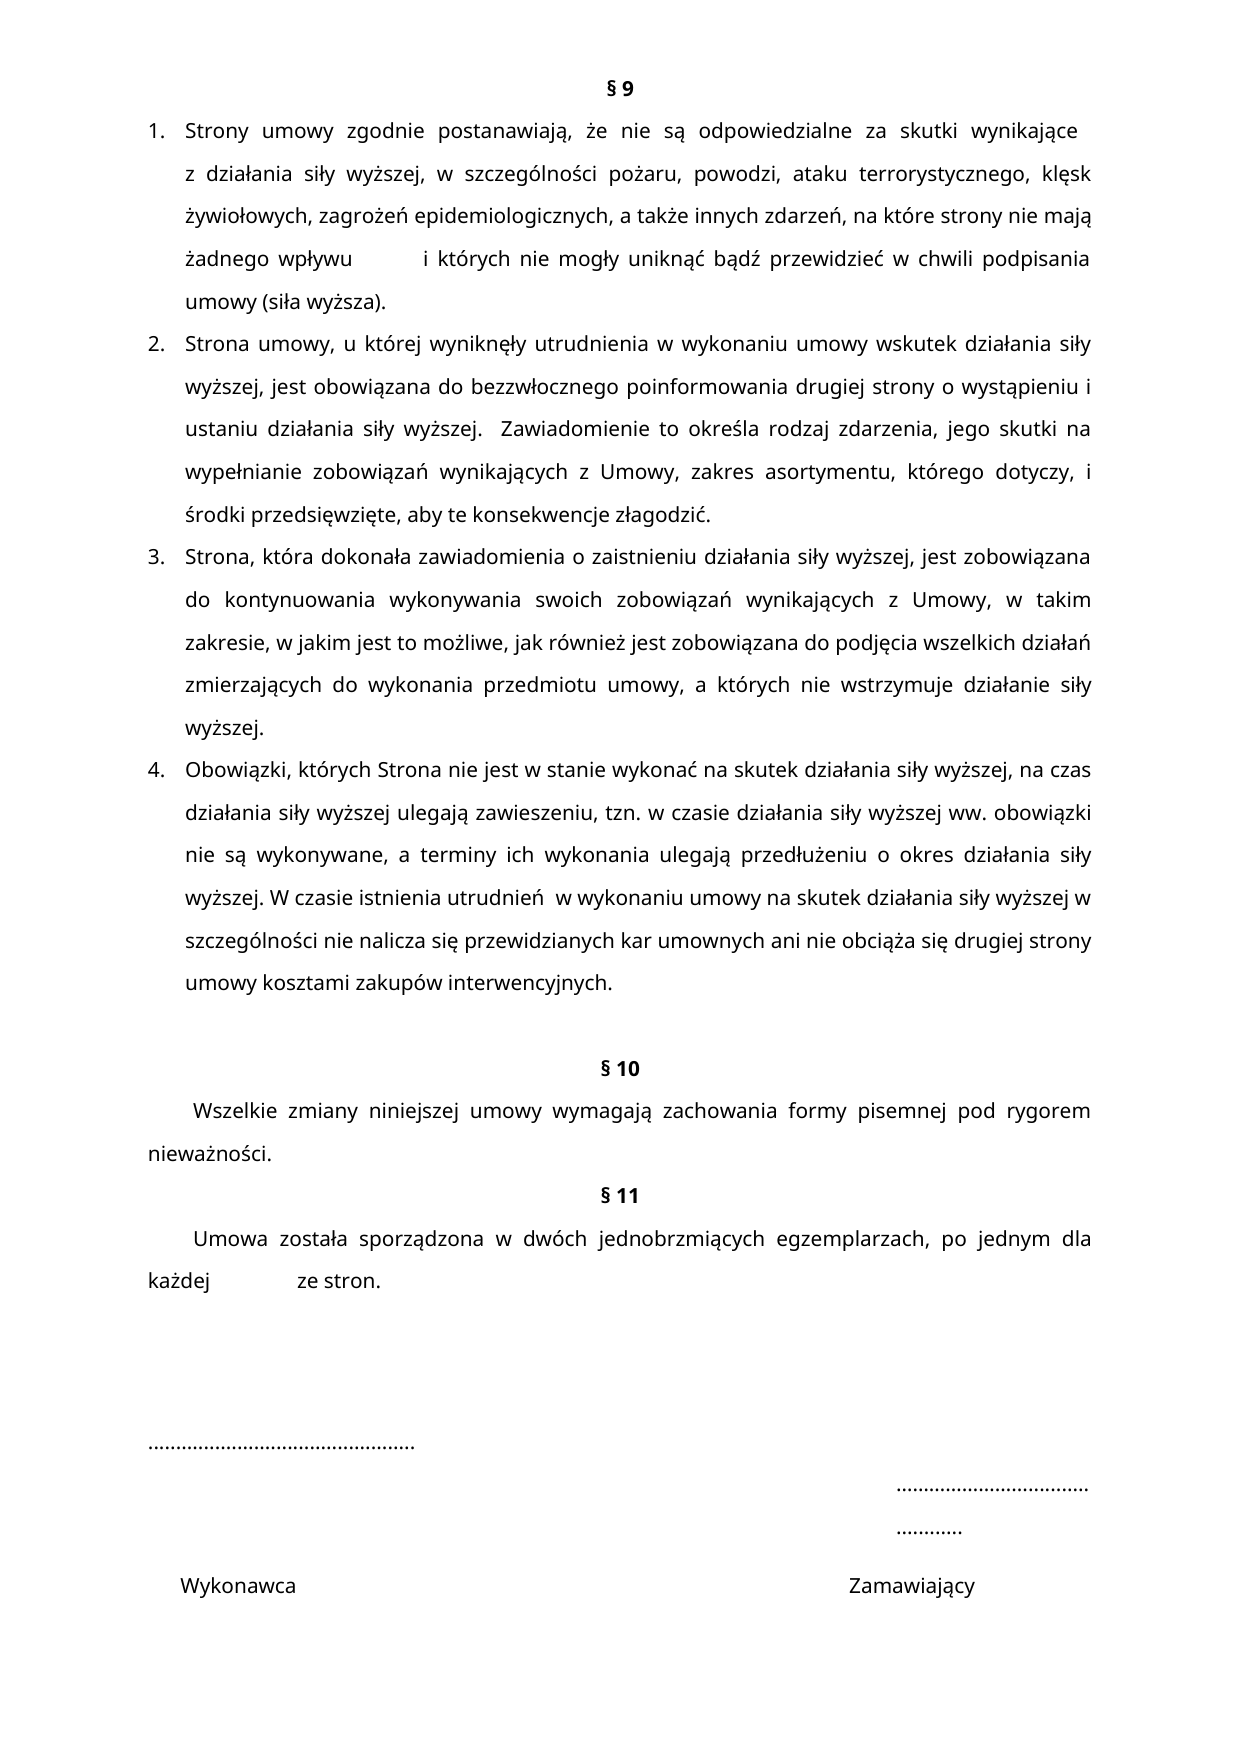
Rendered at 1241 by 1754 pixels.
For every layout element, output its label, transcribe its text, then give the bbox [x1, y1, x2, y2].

list Strona, która dokonała zawiadomienia o zaistnieniu działania siły wyższej, jest zobowiązana do kontynuowania wykonywania swoich zobowiązań wynikających z Umowy, w takim zakresie, w jakim jest to możliwe, jak również jest zobowiązana do podjęcia wszelkich działań zmierzających do wykonania przedmiotu umowy, a których nie wstrzymuje działanie siły wyższej. [148, 542, 1092, 741]
list Obowiązki, których Strona nie jest w stanie wykonać na skutek działania siły wyższej, na czas działania siły wyższej ulegają zawieszeniu, tzn. w czasie działania siły wyższej ww. obowiązki nie są wykonywane, a terminy ich wykonania ulegają przedłużeniu o okres działania siły wyższej. W czasie istnienia utrudnień w wykonaniu umowy na skutek działania siły wyższej w szczególności nie nalicza się przewidzianych kar umownych ani nie obciąża się drugiej strony umowy kosztami zakupów interwencyjnych. [148, 755, 1092, 997]
text Wykonawca Zamawiający [148, 1571, 1092, 1600]
text § 10 [148, 1054, 1092, 1082]
text Wszelkie zmiany niniejszej umowy wymagają zachowania formy pisemnej pod rygorem nieważności. [148, 1096, 1092, 1167]
text § 11 [148, 1181, 1092, 1210]
list Strona umowy, u której wyniknęły utrudnienia w wykonaniu umowy wskutek działania siły wyższej, jest obowiązana do bezzwłocznego poinformowania drugiej strony o wystąpieniu i ustaniu działania siły wyższej. Zawiadomienie to określa rodzaj zdarzenia, jego skutki na wypełnianie zobowiązań wynikających z Umowy, zakres asortymentu, którego dotyczy, i środki przedsięwzięte, aby te konsekwencje złagodzić. [148, 329, 1092, 528]
text ................................................ ………………….......................... [148, 1427, 1092, 1541]
text § 9 [148, 74, 1092, 102]
text Umowa została sporządzona w dwóch jednobrzmiących egzemplarzach, po jednym dla każdej ze stron. [148, 1224, 1092, 1295]
list Strony umowy zgodnie postanawiają, że nie są odpowiedzialne za skutki wynikające z działania siły wyższej, w szczególności pożaru, powodzi, ataku terrorystycznego, klęsk żywiołowych, zagrożeń epidemiologicznych, a także innych zdarzeń, na które strony nie mają żadnego wpływu i których nie mogły uniknąć bądź przewidzieć w chwili podpisania umowy (siła wyższa). [148, 116, 1092, 315]
